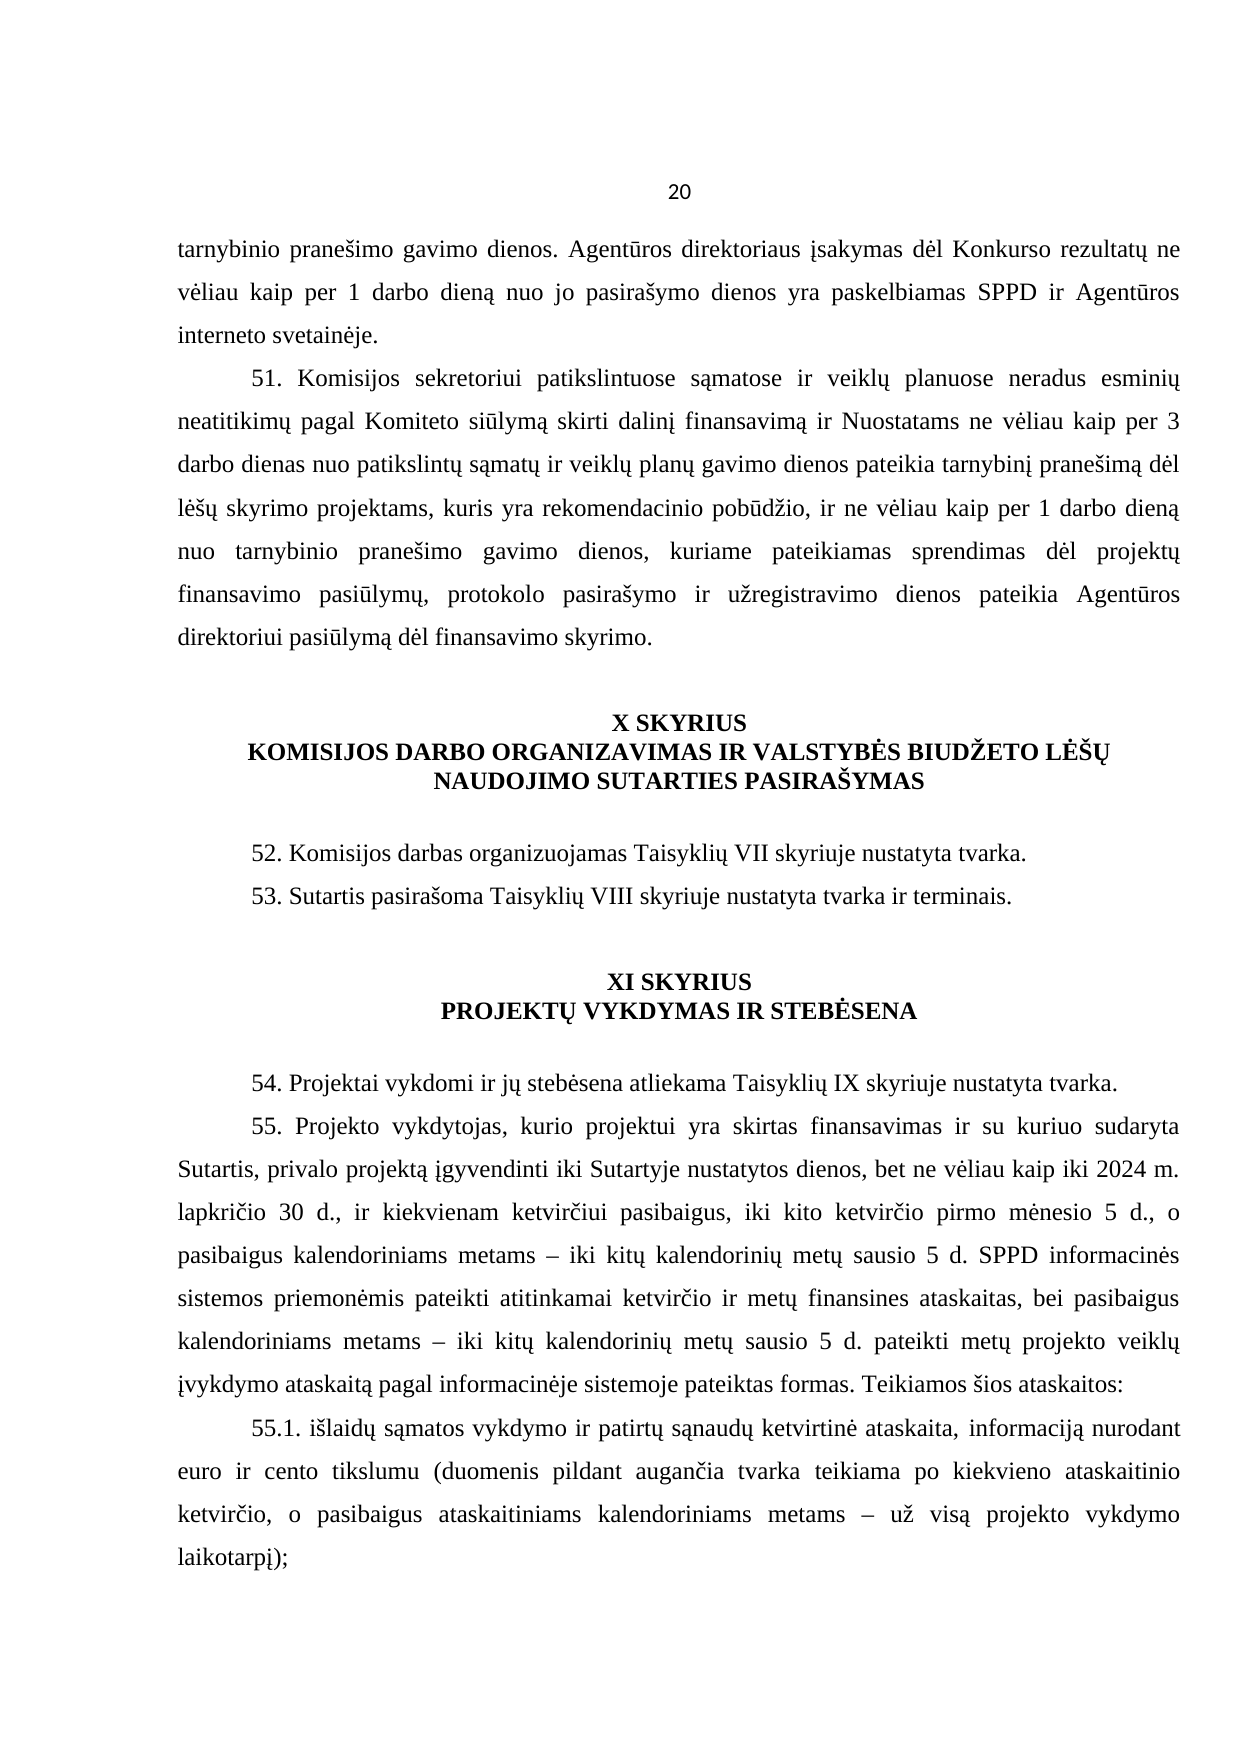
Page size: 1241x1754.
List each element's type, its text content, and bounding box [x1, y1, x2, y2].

text 51. Komisijos sekretoriui patikslintuose sąmatose ir veiklų planuose neradus esminių neatitikimų pagal Komiteto siūlymą skirti dalinį finansavimą ir Nuostatams ne vėliau kaip per 3 darbo dienas nuo patikslintų sąmatų ir veiklų planų gavimo dienos pateikia tarnybinį pranešimą dėl lėšų skyrimo projektams, kuris yra rekomendacinio pobūdžio, ir ne vėliau kaip per 1 darbo dieną nuo tarnybinio pranešimo gavimo dienos, kuriame pateikiamas sprendimas dėl projektų finansavimo pasiūlymų, protokolo pasirašymo ir užregistravimo dienos pateikia Agentūros direktoriui pasiūlymą dėl finansavimo skyrimo. [177, 363, 1181, 651]
text X SKYRIUS [177, 708, 1181, 737]
text PROJEKTŲ VYKDYMAS IR STEBĖSENA [177, 996, 1181, 1024]
text XI SKYRIUS [177, 967, 1181, 996]
text 55.1. išlaidų sąmatos vykdymo ir patirtų sąnaudų ketvirtinė ataskaita, informaciją nurodant euro ir cento tikslumu (duomenis pildant augančia tvarka teikiama po kiekvieno ataskaitinio ketvirčio, o pasibaigus ataskaitiniams kalendoriniams metams – už visą projekto vykdymo laikotarpį); [177, 1413, 1181, 1571]
text KOMISIJOS DARBO ORGANIZAVIMAS IR VALSTYBĖS BIUDŽETO LĖŠŲ NAUDOJIMO SUTARTIES PASIRAŠYMAS [177, 737, 1181, 794]
text 53. Sutartis pasirašoma Taisyklių VIII skyriuje nustatyta tvarka ir terminais. [177, 881, 1181, 909]
text 54. Projektai vykdomi ir jų stebėsena atliekama Taisyklių IX skyriuje nustatyta tvarka. [177, 1068, 1181, 1096]
text 52. Komisijos darbas organizuojamas Taisyklių VII skyriuje nustatyta tvarka. [177, 838, 1181, 866]
text tarnybinio pranešimo gavimo dienos. Agentūros direktoriaus įsakymas dėl Konkurso rezultatų ne vėliau kaip per 1 darbo dieną nuo jo pasirašymo dienos yra paskelbiamas SPPD ir Agentūros interneto svetainėje. [177, 234, 1181, 349]
text 55. Projekto vykdytojas, kurio projektui yra skirtas finansavimas ir su kuriuo sudaryta Sutartis, privalo projektą įgyvendinti iki Sutartyje nustatytos dienos, bet ne vėliau kaip iki 2024 m. lapkričio 30 d., ir kiekvienam ketvirčiui pasibaigus, iki kito ketvirčio pirmo mėnesio 5 d., o pasibaigus kalendoriniams metams – iki kitų kalendorinių metų sausio 5 d. SPPD informacinės sistemos priemonėmis pateikti atitinkamai ketvirčio ir metų finansines ataskaitas, bei pasibaigus kalendoriniams metams – iki kitų kalendorinių metų sausio 5 d. pateikti metų projekto veiklų įvykdymo ataskaitą pagal informacinėje sistemoje pateiktas formas. Teikiamos šios ataskaitos: [177, 1111, 1181, 1398]
